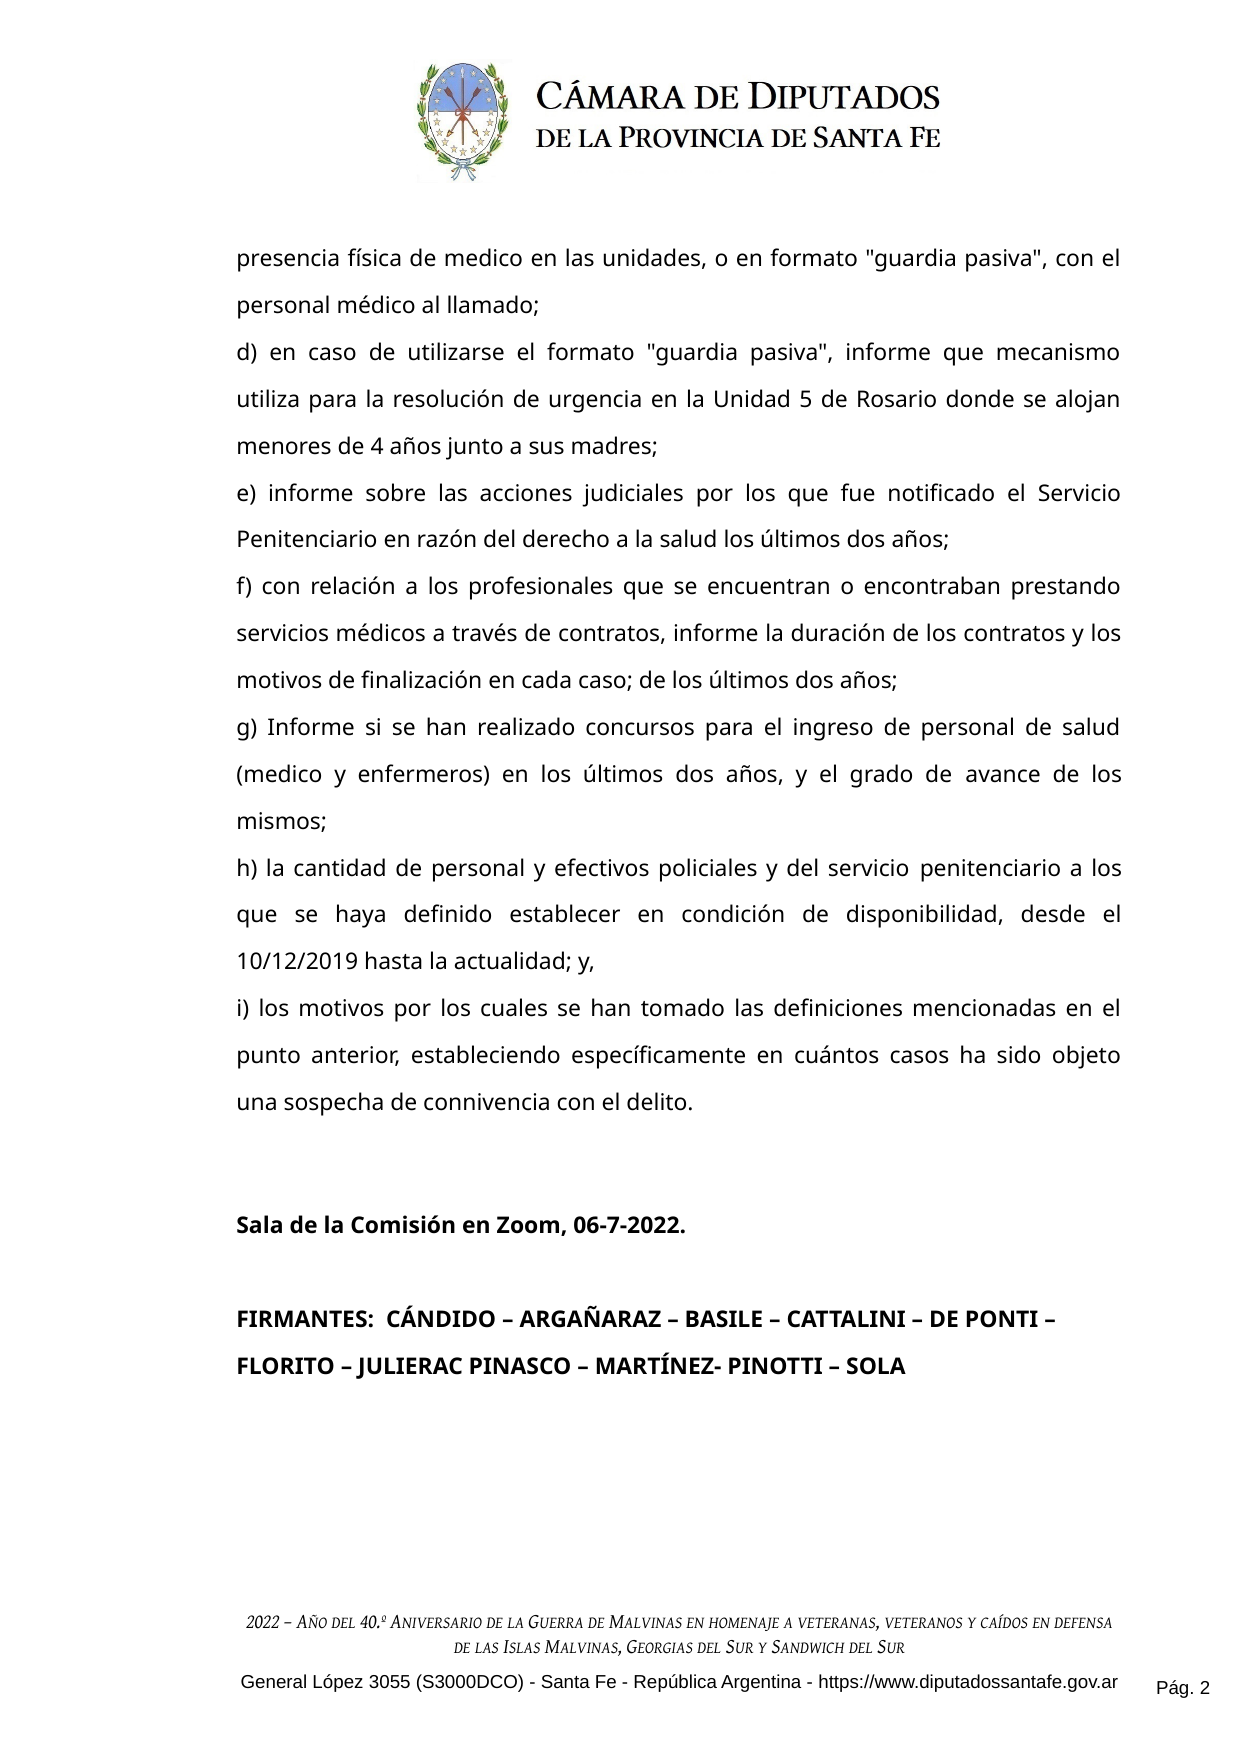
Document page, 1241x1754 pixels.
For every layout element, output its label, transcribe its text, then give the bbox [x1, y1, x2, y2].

text presencia física de medico en las unidades, o en formato "guardia pasiva", con el personal médico al llamado; [236, 242, 1122, 320]
text h) la cantidad de personal y efectivos policiales y del servicio penitenciario a los que se haya definido establecer en condición de disponibilidad, desde el 10/12/2019 hasta la actualidad; y, [236, 852, 1122, 977]
text FIRMANTES: CÁNDIDO – ARGAÑARAZ – BASILE – CATTALINI – DE PONTI – FLORITO – JULIERAC PINASCO – MARTÍNEZ- PINOTTI – SOLA [236, 1303, 1122, 1381]
text i) los motivos por los cuales se han tomado las definiciones mencionadas en el punto anterior, estableciendo específicamente en cuántos casos ha sido objeto una sospecha de connivencia con el delito. [236, 992, 1122, 1117]
text g) Informe si se han realizado concursos para el ingreso de personal de salud (medico y enfermeros) en los últimos dos años, y el grado de avance de los mismos; [236, 711, 1122, 836]
text e) informe sobre las acciones judiciales por los que fue notificado el Servicio Penitenciario en razón del derecho a la salud los últimos dos años; [236, 477, 1122, 555]
text Sala de la Comisión en Zoom, 06-7-2022. [236, 1209, 1122, 1240]
text d) en caso de utilizarse el formato "guardia pasiva", informe que mecanismo utiliza para la resolución de urgencia en la Unidad 5 de Rosario donde se alojan menores de 4 años junto a sus madres; [236, 336, 1122, 461]
text f) con relación a los profesionales que se encuentran o encontraban prestando servicios médicos a través de contratos, informe la duración de los contratos y los motivos de finalización en cada caso; de los últimos dos años; [236, 570, 1122, 695]
picture [413, 59, 945, 183]
